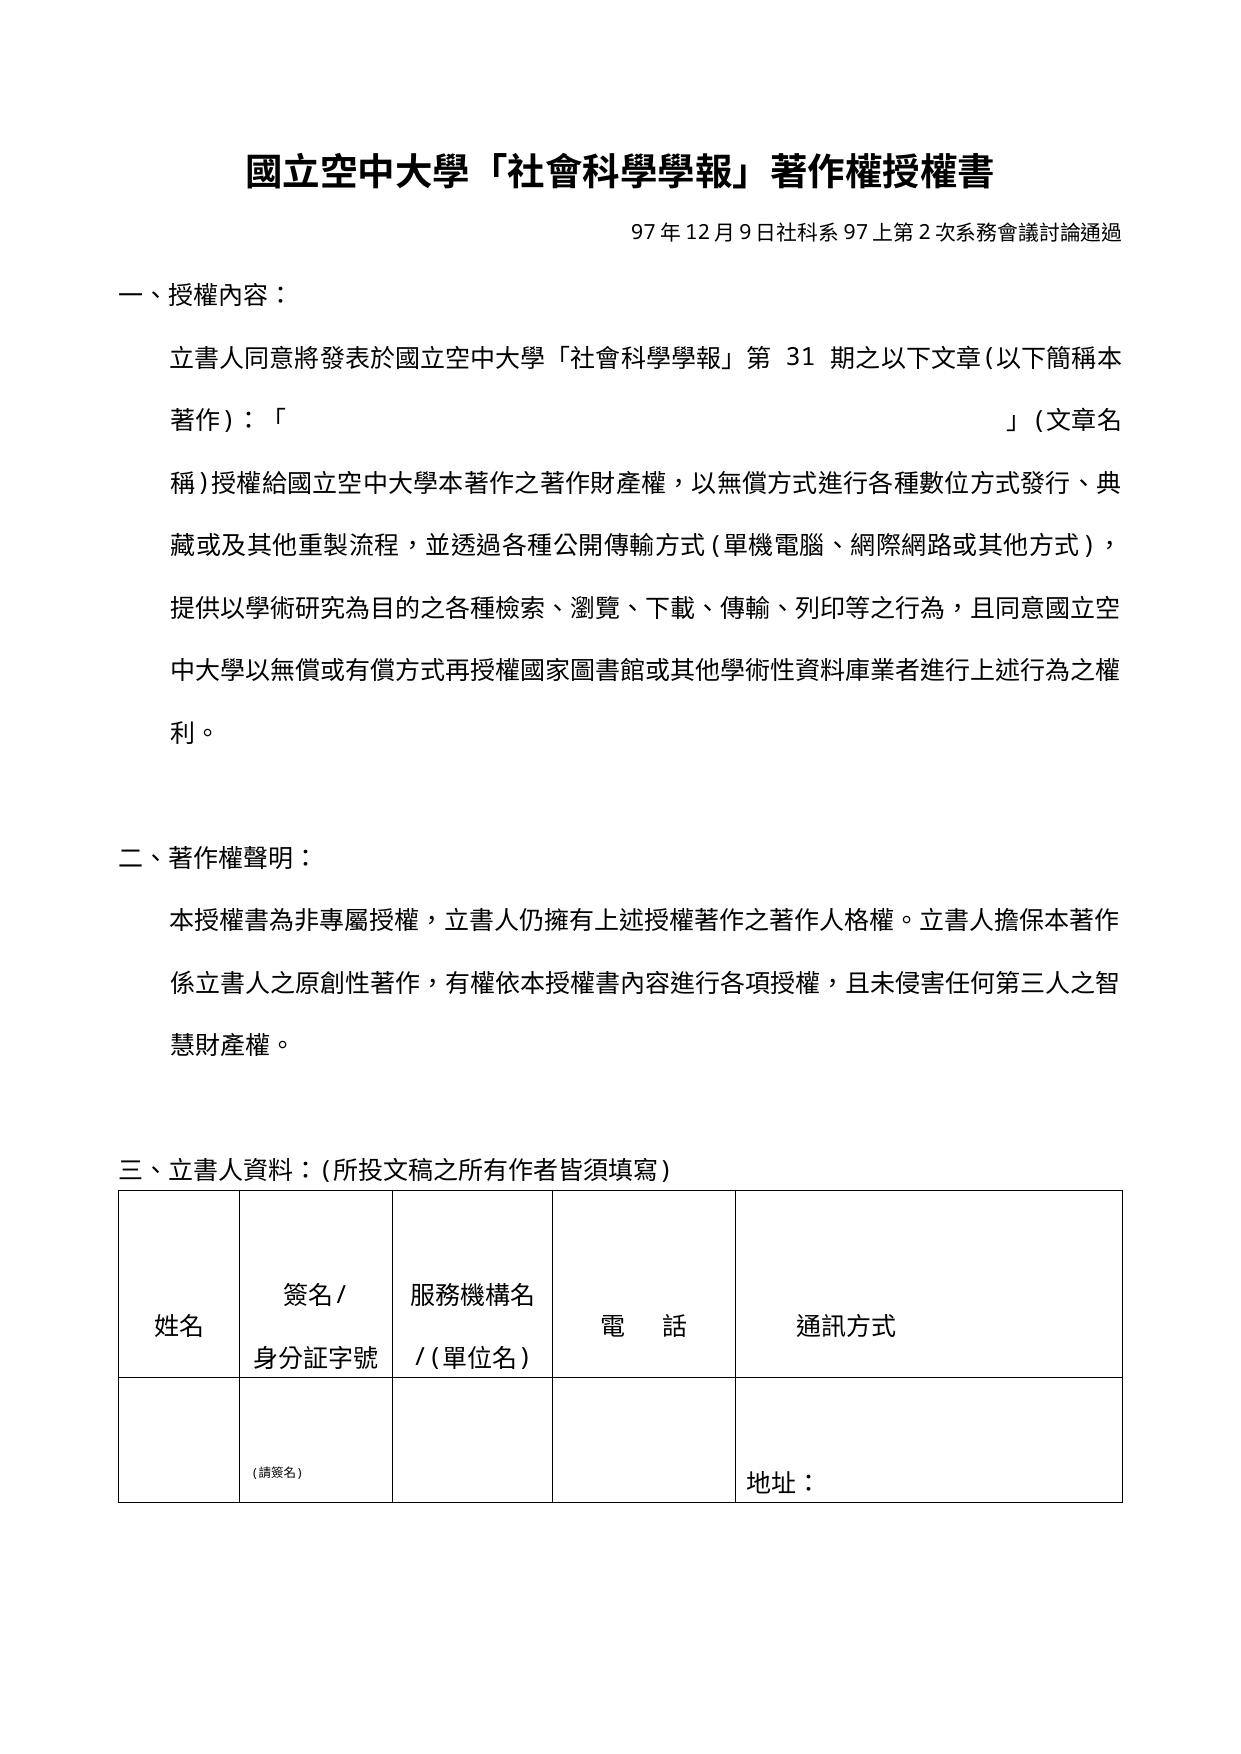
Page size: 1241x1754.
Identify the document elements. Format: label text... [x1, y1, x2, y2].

text 三、立書人資料：(所投文稿之所有作者皆須填寫) [118, 1127, 1122, 1189]
text 本授權書為非專屬授權，立書人仍擁有上述授權著作之著作人格權。立書人擔保本著作係立書人之原創性著作，有權依本授權書內容進行各項授權，且未侵害任何第三人之智慧財產權。 [169, 877, 1122, 1064]
table_cell [553, 1378, 735, 1502]
table_header 服務機構名/(單位名) [393, 1191, 552, 1377]
text 97年12月9日社科系97上第2次系務會議討論通過 [118, 189, 1122, 252]
table_header 姓名 [119, 1191, 239, 1377]
table_header 通訊方式 [736, 1191, 1122, 1377]
table_cell [393, 1378, 552, 1502]
table_cell [119, 1378, 239, 1502]
text 國立空中大學「社會科學學報」著作權授權書 [118, 127, 1122, 189]
text 立書人同意將發表於國立空中大學「社會科學學報」第 31 期之以下文章(以下簡稱本著作)：「 」(文章名稱)授權給國立空中大學本著作之著作財產權，以無償方式進行各種數位方式發行、典藏或及其他重製流程，並透過各種公開傳輸方式(單機電腦、網際網路或其他方式)，提供以學術研究為目的之各種檢索、瀏覽、下載、傳輸、列印等之行為，且同意國立空中大學以無償或有償方式再授權國家圖書館或其他學術性資料庫業者進行上述行為之權利。 [169, 314, 1122, 752]
table_cell (請簽名) [240, 1378, 392, 1502]
text 一、授權內容： [118, 252, 1122, 314]
table_header 簽名/ 身分証字號 [240, 1191, 392, 1377]
table_cell 地址： [736, 1378, 1122, 1502]
text 二、著作權聲明： [118, 814, 1122, 877]
table_header 電 話 [553, 1191, 735, 1377]
